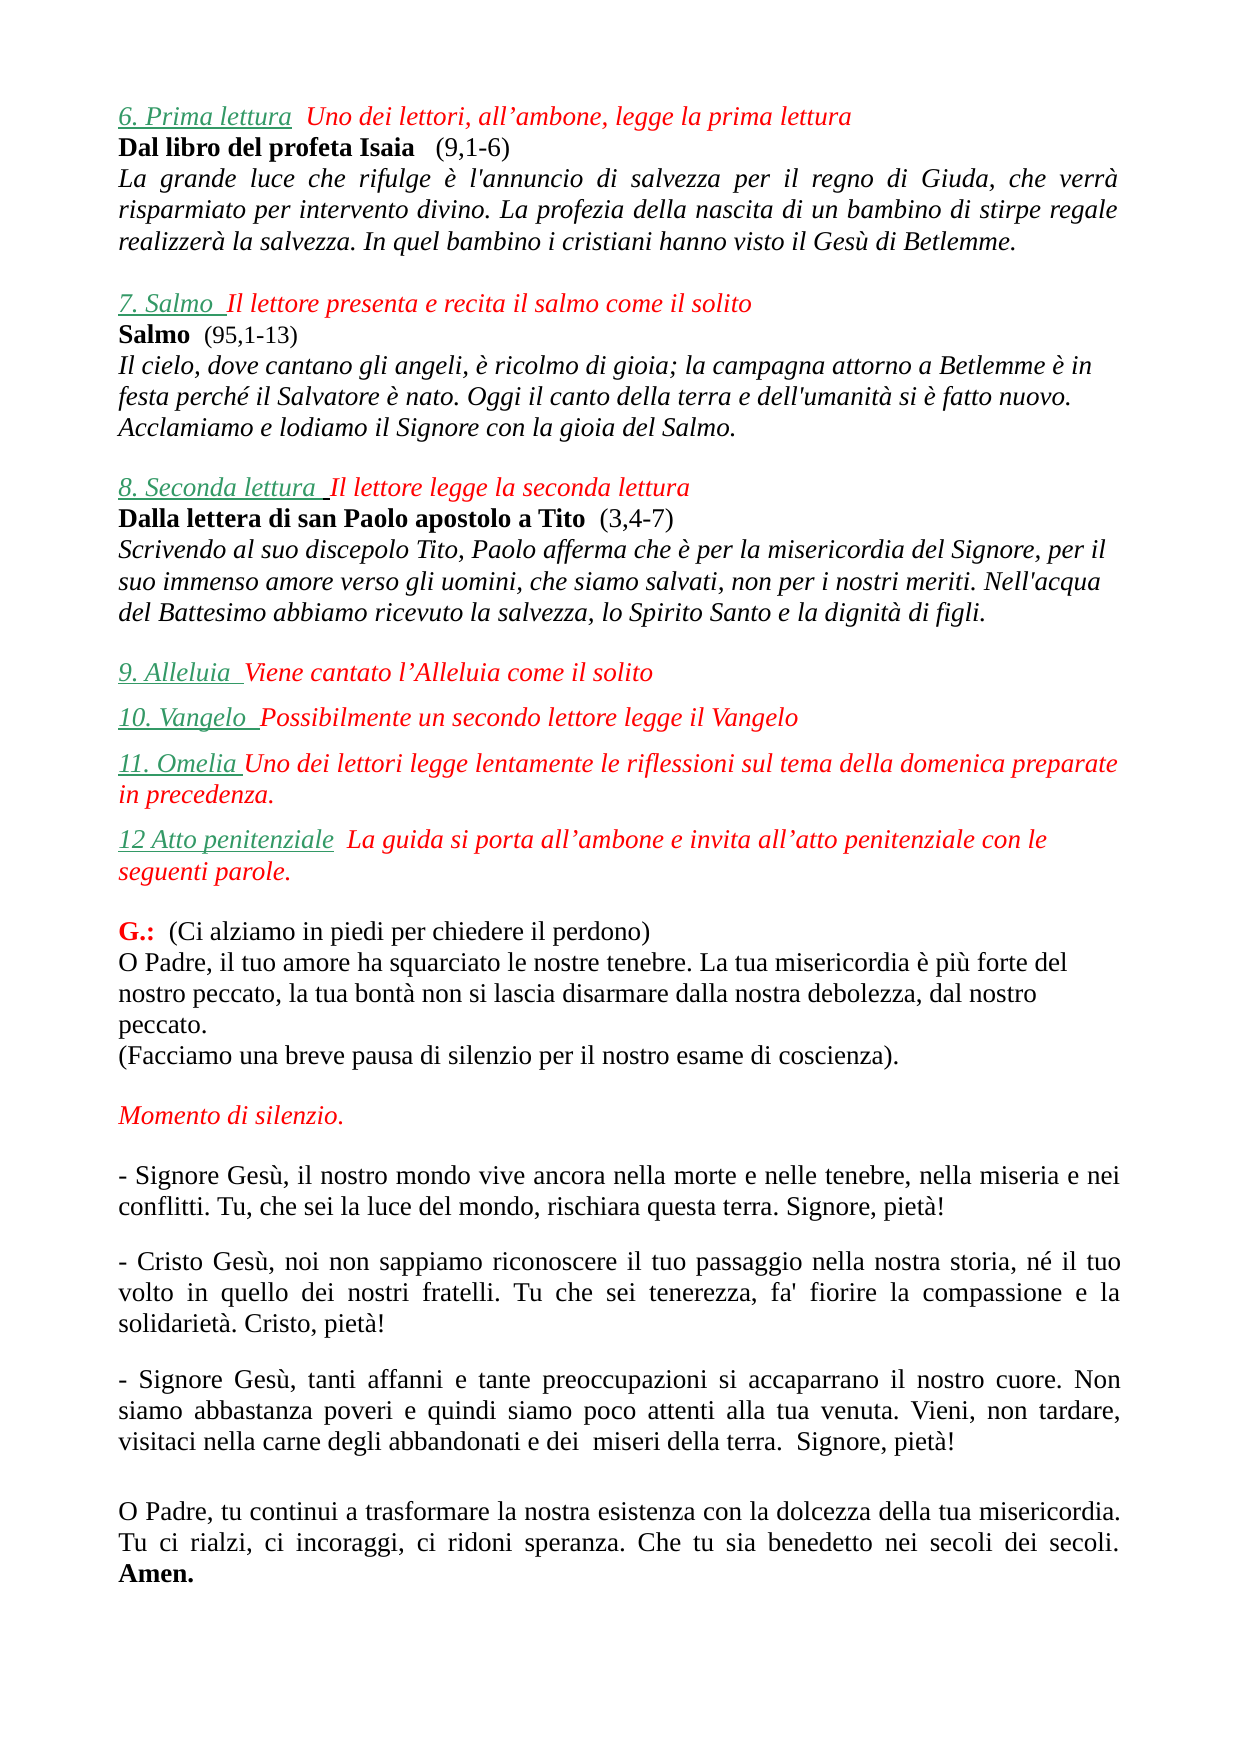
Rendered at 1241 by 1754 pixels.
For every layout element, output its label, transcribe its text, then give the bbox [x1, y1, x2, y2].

text G.: (Ci alziamo in piedi per chiedere il perdono) [118, 914, 1122, 946]
text La grande luce che rifulge è l'annuncio di salvezza per il regno di Giuda, che verrà risparmiato per intervento divino. La profezia della nascita di un bambino di stirpe regale realizzerà la salvezza. In quel bambino i cristiani hanno visto il Gesù di Betlemme. [118, 162, 1122, 256]
text Salmo (95,1-13) [118, 318, 1122, 349]
text Momento di silenzio. [118, 1099, 1122, 1130]
text 9. Alleluia Viene cantato l’Alleluia come il solito [118, 656, 1122, 687]
text 6. Prima lettura Uno dei lettori, all’ambone, legge la prima lettura [118, 100, 1122, 131]
text - Cristo Gesù, noi non sappiamo riconoscere il tuo passaggio nella nostra storia, né il tuo volto in quello dei nostri fratelli. Tu che sei tenerezza, fa' fiorire la compassione e la solidarietà. Cristo, pietà! [118, 1245, 1122, 1339]
text 8. Seconda lettura Il lettore legge la seconda lettura [118, 471, 1122, 502]
text Scrivendo al suo discepolo Tito, Paolo afferma che è per la misericordia del Signore, per il suo immenso amore verso gli uomini, che siamo salvati, non per i nostri meriti. Nell'acqua del Battesimo abbiamo ricevuto la salvezza, lo Spirito Santo e la dignità di figli. [118, 534, 1122, 627]
text - Signore Gesù, tanti affanni e tante preoccupazioni si accaparrano il nostro cuore. Non siamo abbastanza poveri e quindi siamo poco attenti alla tua venuta. Vieni, non tardare, visitaci nella carne degli abbandonati e dei miseri della terra. Signore, pietà! [118, 1363, 1122, 1456]
text 11. Omelia Uno dei lettori legge lentamente le riflessioni sul tema della domenica preparate in precedenza. [118, 747, 1122, 809]
text O Padre, tu continui a trasformare la nostra esistenza con la dolcezza della tua misericordia. Tu ci rialzi, ci incoraggi, ci ridoni speranza. Che tu sia benedetto nei secoli dei secoli. Amen. [118, 1495, 1122, 1588]
text 12 Atto penitenziale La guida si porta all’ambone e invita all’atto penitenziale con le seguenti parole. [118, 823, 1122, 886]
text Dal libro del profeta Isaia (9,1-6) [118, 131, 1122, 162]
text 7. Salmo Il lettore presenta e recita il salmo come il solito [118, 287, 1122, 318]
text O Padre, il tuo amore ha squarciato le nostre tenebre. La tua misericordia è più forte del nostro peccato, la tua bontà non si lascia disarmare dalla nostra debolezza, dal nostro peccato. [118, 946, 1122, 1039]
text Dalla lettera di san Paolo apostolo a Tito (3,4-7) [118, 502, 1122, 534]
text (Facciamo una breve pausa di silenzio per il nostro esame di coscienza). [118, 1039, 1122, 1070]
text Il cielo, dove cantano gli angeli, è ricolmo di gioia; la campagna attorno a Betlemme è in festa perché il Salvatore è nato. Oggi il canto della terra e dell'umanità si è fatto nuovo. Acclamiamo e lodiamo il Signore con la gioia del Salmo. [118, 349, 1122, 443]
text - Signore Gesù, il nostro mondo vive ancora nella morte e nelle tenebre, nella miseria e nei conflitti. Tu, che sei la luce del mondo, rischiara questa terra. Signore, pietà! [118, 1159, 1122, 1221]
text 10. Vangelo Possibilmente un secondo lettore legge il Vangelo [118, 701, 1122, 732]
